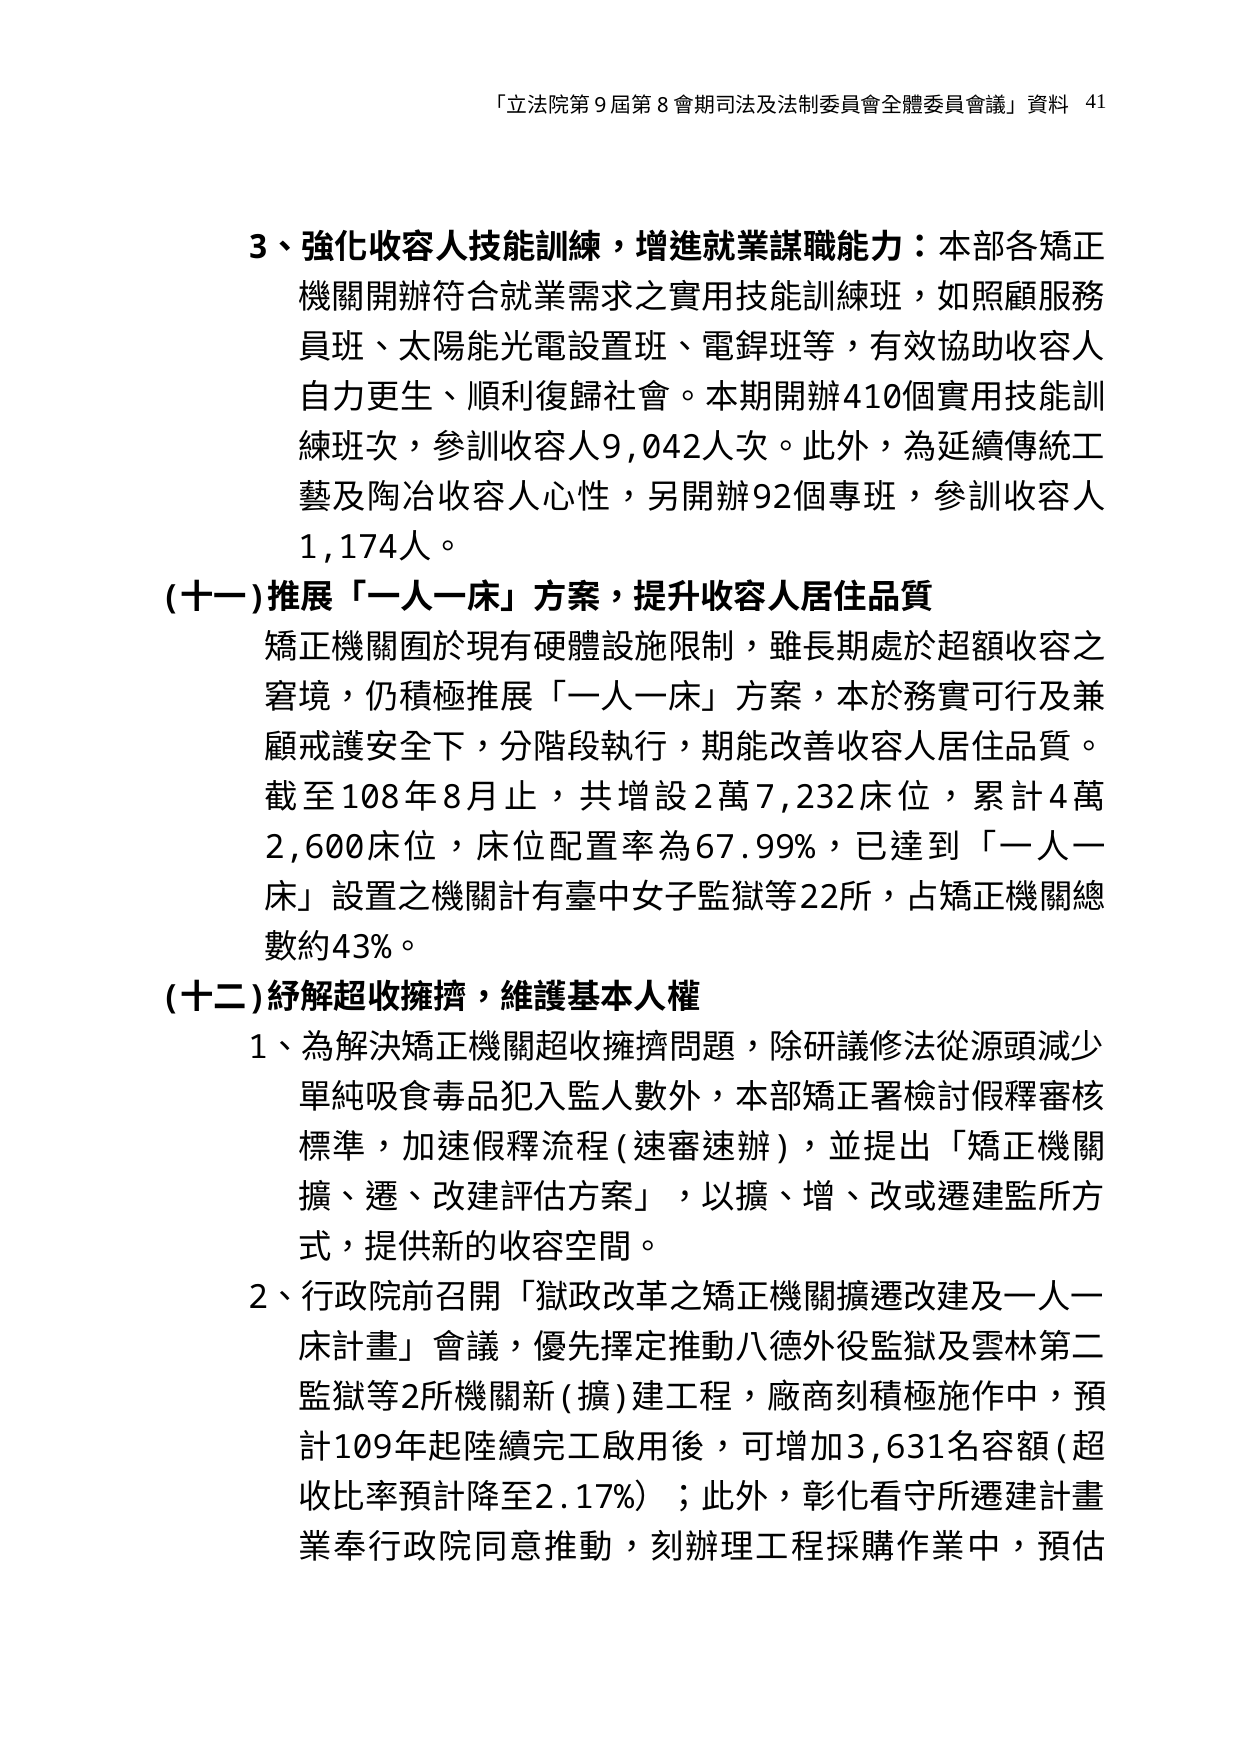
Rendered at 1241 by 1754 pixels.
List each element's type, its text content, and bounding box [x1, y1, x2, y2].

text 1、為解決矯正機關超收擁擠問題，除研議修法從源頭減少單純吸食毒品犯入監人數外，本部矯正署檢討假釋審核標準，加速假釋流程(速審速辦)，並提出「矯正機關擴、遷、改建評估方案」，以擴、增、改或遷建監所方式，提供新的收容空間。 [248, 1019, 1106, 1269]
text (十一)推展「一人一床」方案，提升收容人居住品質 [160, 569, 1106, 619]
text 2、行政院前召開「獄政改革之矯正機關擴遷改建及一人一床計畫」會議，優先擇定推動八德外役監獄及雲林第二監獄等2所機關新(擴)建工程，廠商刻積極施作中，預計109年起陸續完工啟用後，可增加3,631名容額(超收比率預計降至2.17%）；此外，彰化看守所遷建計畫業奉行政院同意推動，刻辦理工程採購作業中，預估 [248, 1269, 1106, 1569]
text (十二)紓解超收擁擠，維護基本人權 [160, 969, 1106, 1019]
text 矯正機關囿於現有硬體設施限制，雖長期處於超額收容之窘境，仍積極推展「一人一床」方案，本於務實可行及兼顧戒護安全下，分階段執行，期能改善收容人居住品質。截至108年8月止，共增設2萬7,232床位，累計4萬2,600床位，床位配置率為67.99%，已達到「一人一床」設置之機關計有臺中女子監獄等22所，占矯正機關總數約43%。 [264, 619, 1106, 969]
text 3、強化收容人技能訓練，增進就業謀職能力：本部各矯正機關開辦符合就業需求之實用技能訓練班，如照顧服務員班、太陽能光電設置班、電銲班等，有效協助收容人自力更生、順利復歸社會。本期開辦410個實用技能訓練班次，參訓收容人9,042人次。此外，為延續傳統工藝及陶冶收容人心性，另開辦92個專班，參訓收容人1,174人。 [248, 219, 1106, 569]
